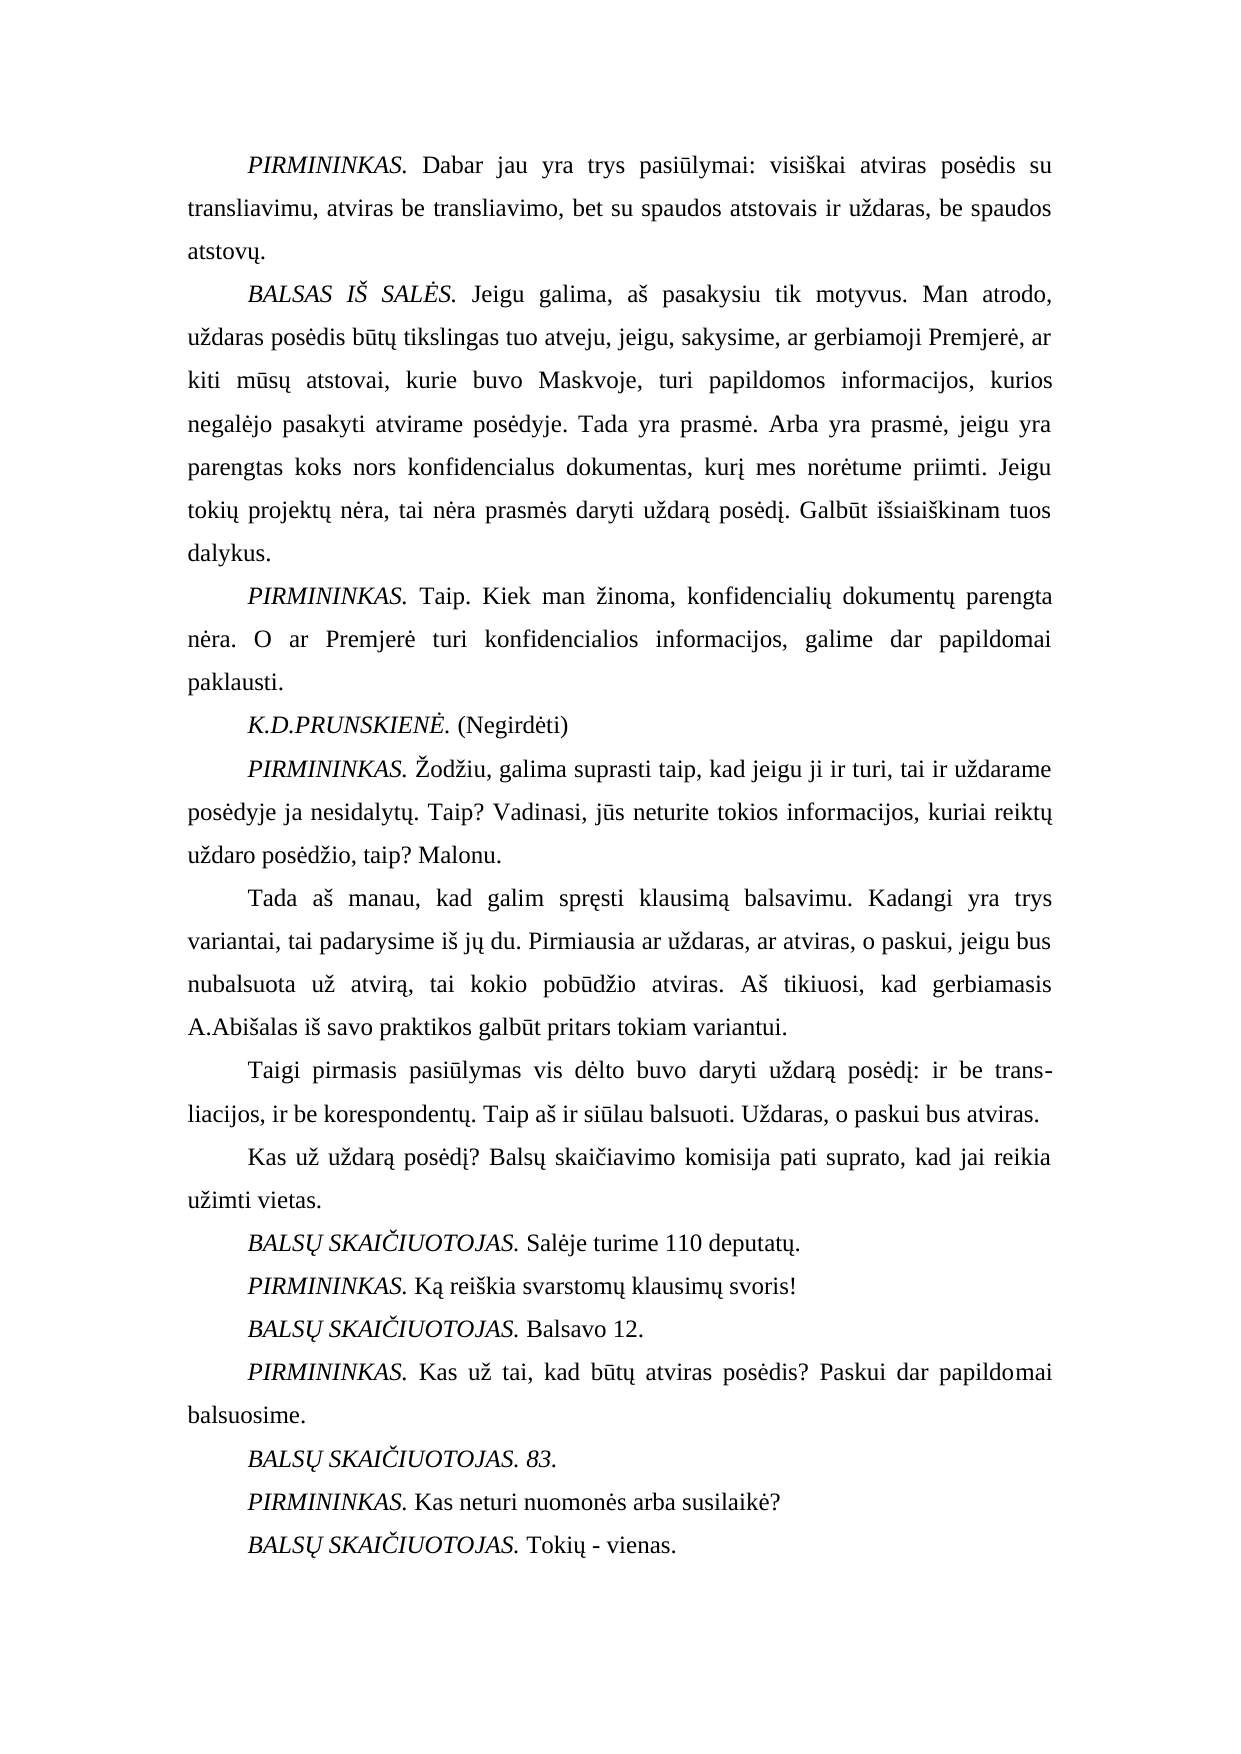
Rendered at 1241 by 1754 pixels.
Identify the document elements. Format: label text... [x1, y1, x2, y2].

text PIRMININKAS. Dabar jau yra trys pasiūlymai: visiškai atviras posėdis su transliavimu, atviras be transliavimo, bet su spaudos atstovais ir uždaras, be spaudos atstovų. [187, 150, 1053, 265]
text Tada aš manau, kad galim spręsti klausimą balsavimu. Kadangi yra trys variantai, tai padarysime iš jų du. Pirmiausia ar uždaras, ar atviras, o paskui, jeigu bus nubalsuota už atvirą, tai kokio pobūdžio atviras. Aš tikiuosi, kad gerbiamasis A.Abišalas iš savo praktikos galbūt pritars tokiam variantui. [187, 883, 1053, 1041]
text BALSŲ SKAIČIUOTOJAS. Tokių - vienas. [187, 1530, 1053, 1559]
text PIRMININKAS. Žodžiu, galima suprasti taip, kad jeigu ji ir turi, tai ir uždarame posėdyje ja nesidalytų. Taip? Vadinasi, jūs neturite tokios infor­macijos, kuriai reiktų uždaro posėdžio, taip? Malonu. [187, 754, 1053, 869]
text PIRMININKAS. Taip. Kiek man žinoma, konfidencialių dokumentų pa­rengta nėra. O ar Premjerė turi konfidencialios informacijos, galime dar papildomai paklausti. [187, 581, 1053, 696]
text BALSŲ SKAIČIUOTOJAS. Salėje turime 110 deputatų. [187, 1228, 1053, 1257]
text PIRMININKAS. Ką reiškia svarstomų klausimų svoris! [187, 1271, 1053, 1300]
text BALSŲ SKAIČIUOTOJAS. 83. [187, 1444, 1053, 1472]
text PIRMININKAS. Kas už tai, kad būtų atviras posėdis? Paskui dar papildo­mai balsuosime. [187, 1357, 1053, 1429]
text Kas už uždarą posėdį? Balsų skaičiavimo komisija pati suprato, kad jai reikia užimti vietas. [187, 1142, 1053, 1214]
text BALSAS IŠ SALĖS. Jeigu galima, aš pasakysiu tik motyvus. Man atrodo, uždaras posėdis būtų tikslingas tuo atveju, jeigu, sakysime, ar gerbiamoji Premjerė, ar kiti mūsų atstovai, kurie buvo Maskvoje, turi papildomos infor­macijos, kurios negalėjo pasakyti atvirame posėdyje. Tada yra prasmė. Arba yra prasmė, jeigu yra parengtas koks nors konfidencialus dokumentas, kurį mes norėtume priimti. Jeigu tokių projektų nėra, tai nėra prasmės daryti uždarą posėdį. Galbūt išsiaiškinam tuos dalykus. [187, 279, 1053, 567]
text K.D.PRUNSKIENĖ. (Negirdėti) [187, 711, 1053, 739]
text BALSŲ SKAIČIUOTOJAS. Balsavo 12. [187, 1314, 1053, 1343]
text Taigi pirmasis pasiūlymas vis dėlto buvo daryti uždarą posėdį: ir be trans­liacijos, ir be korespondentų. Taip aš ir siūlau balsuoti. Uždaras, o paskui bus atviras. [187, 1056, 1053, 1127]
text PIRMININKAS. Kas neturi nuomonės arba susilaikė? [187, 1487, 1053, 1516]
